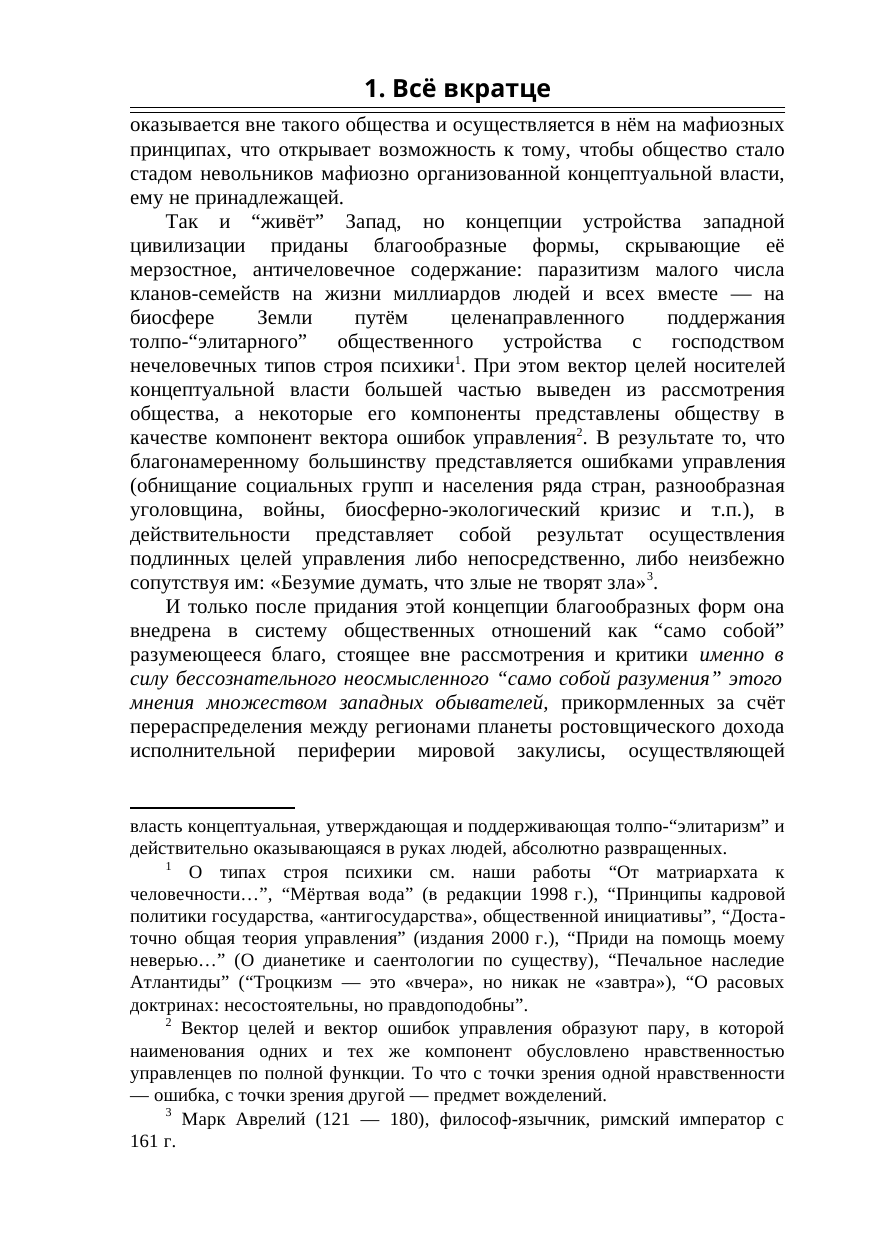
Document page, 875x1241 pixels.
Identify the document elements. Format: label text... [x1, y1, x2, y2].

text власть концептуальная, утверждающая и поддерживающая толпо-“элитаризм” и действительно оказывающаяся в руках людей, абсолютно развращенных. [130, 814, 785, 858]
text оказывается вне такого общества и осуществляется в нём на мафиозных принципах, что открывает возможность к тому, чтобы общество стало стадом невольников мафиозно организованной концептуальной власти, ему не принадлежащей. [130, 113, 785, 208]
text И только после придания этой концепции благообразных форм она внедрена в систему общественных отношений как “само собой” разумеющееся благо, стоящее вне рассмотрения и критики именно в силу бессознательного неосмысленного “само собой разумения” этого мнения множеством западных обывателей, прикормленных за счёт перераспределения между регионами планеты ростовщического дохода исполнительной периферии мировой закулисы, осуществляющей [130, 593, 785, 762]
text Так и “живёт” Запад, но концепции устройства западной цивилизации приданы благообразные формы, скрывающие её мерзостное, античеловечное содержание: паразитизм малого числа кланов-семейств на жизни миллиардов людей и всех вместе — на биосфере Земли путём целенаправленного поддержания толпо-“элитарного” общественного устройства с господством нечеловечных типов строя психики. При этом вектор целей носителей концептуальной власти большей частью выведен из рассмотрения общества, а некоторые его компоненты представлены обществу в качестве компонент вектора ошибок управления. В результате то, что благонамеренному большинству представляется ошибками управ­ления (обнищание социальных групп и населения ряда стран, разнообразная уголовщина, войны, биосферно-экологический кризис и т.п.), в действительности представляет собой результат осуществления подлинных целей управления либо непосредственно, либо неизбежно сопутствуя им: «Безумие думать, что злые не творят зла». [130, 208, 785, 593]
text Вектор целей и вектор ошибок управления образуют пару, в которой наименования одних и тех же компонент обусловлено нравственностью управленцев по полной функции. То что с точки зрения одной нравственности — ошибка, с точки зрения другой — предмет вожделений. [130, 1015, 785, 1105]
text Марк Аврелий (121 — 180), философ-язычник, римский император с 161 г. [130, 1105, 785, 1152]
text О типах строя психики см. наши работы “От матриархата к человечности…”, “Мёртвая вода” (в редакции 1998 г.), “Принципы кадровой политики государства, «антигосударства», общественной инициативы”, “Доста­точно общая теория управления” (издания 2000 г.), “Приди на помощь моему неверью…” (О дианетике и саентологии по существу), “Печальное наследие Атлантиды” (“Троцкизм — это «вчера», но никак не «завтра»), “О расовых доктринах: несостоятельны, но правдоподобны”. [130, 858, 785, 1015]
